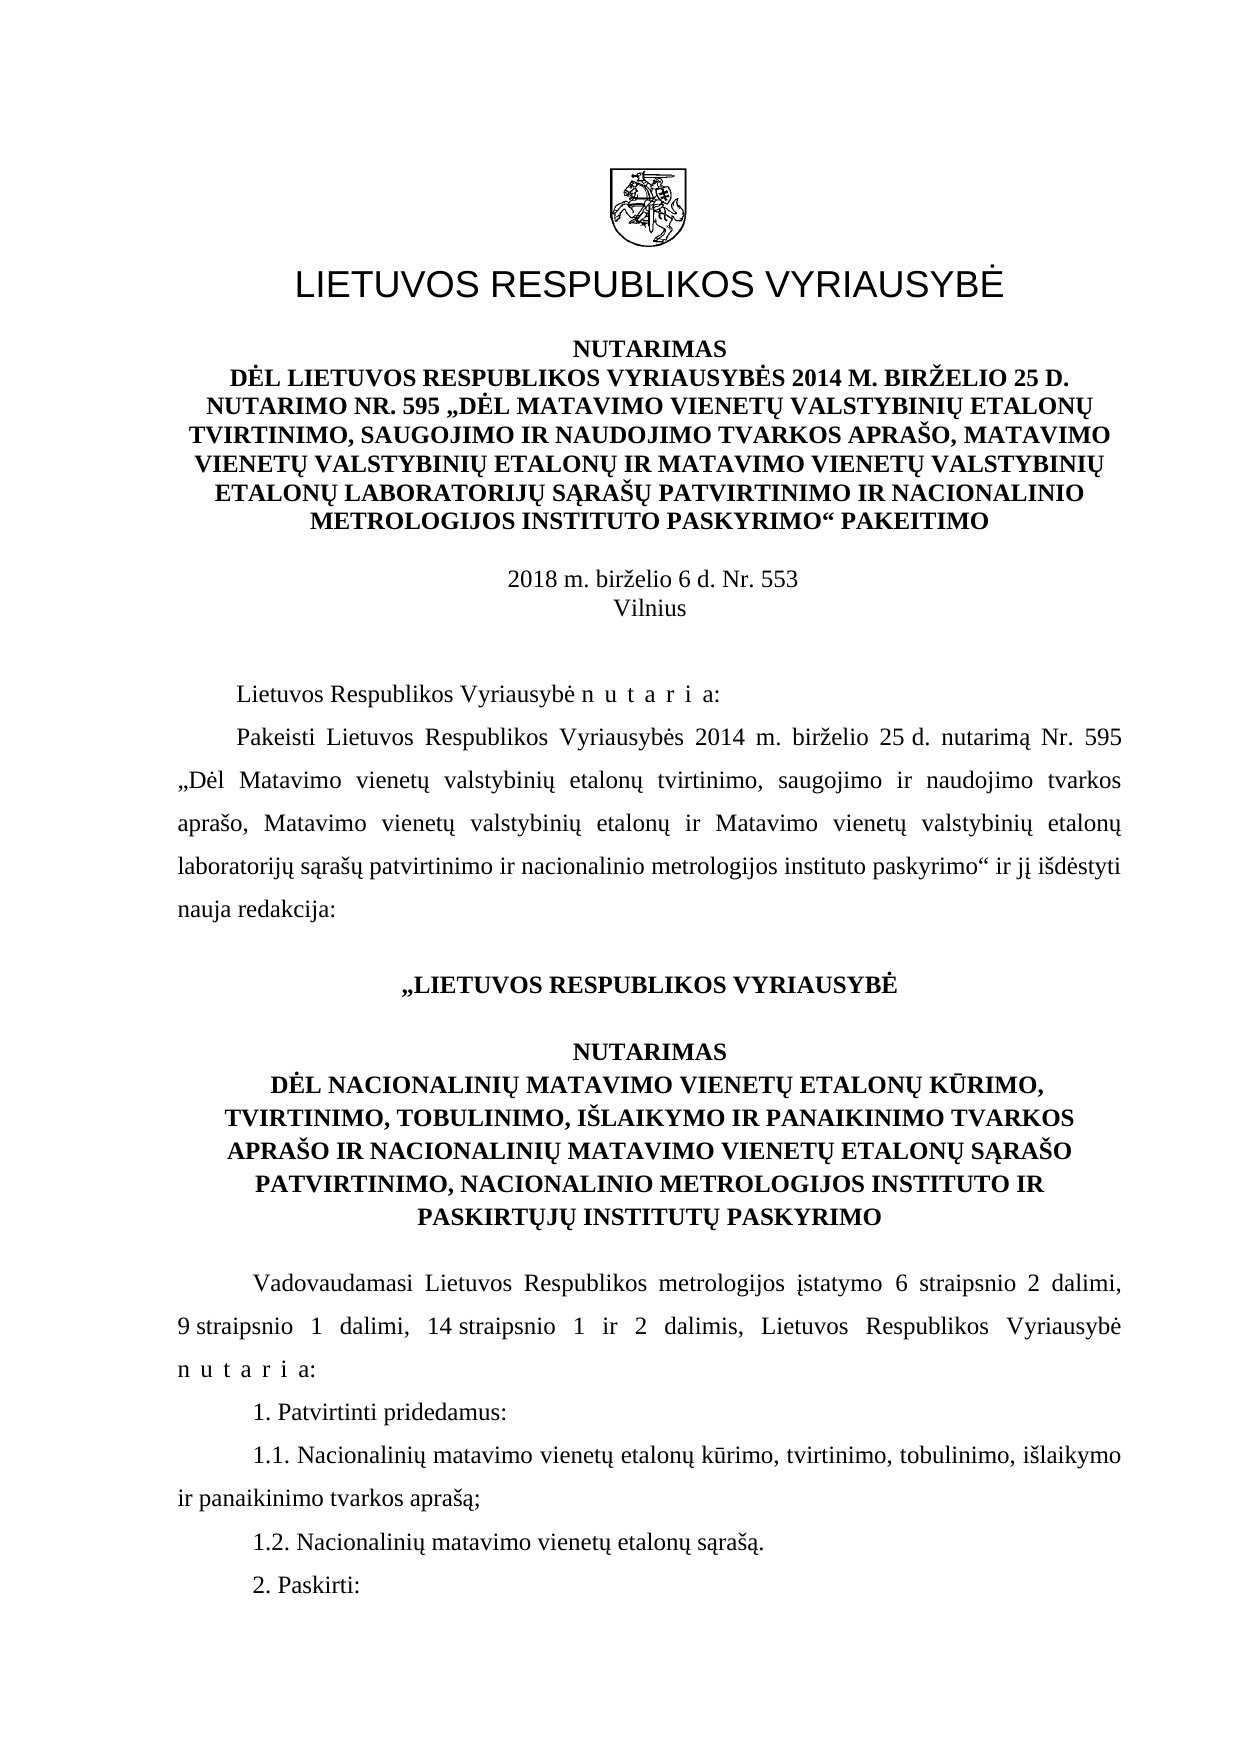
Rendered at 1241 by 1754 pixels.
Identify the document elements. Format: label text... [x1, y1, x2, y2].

text Dėl NACIONALINIŲ MATAVIMO VIENETŲ ETALONŲ KŪRIMO, TVIRTINIMO, TOBULINIMO, IŠLAIKYMO IR PANAIKINIMO TVARKOS APRAŠO IR NACIONALINIŲ MATAVIMO VIENETŲ ETALONŲ SĄRAŠO PATVIRTINIMO, NACIONALINIO METROLOGIJOS INSTITUTO IR PASKIRTŲJŲ INSTITUTŲ PASKYRIMO [177, 1070, 1122, 1231]
text 2018 m. birželio 6 d. Nr. 553 [177, 564, 1122, 593]
text 1.2. Nacionalinių matavimo vienetų etalonų sąrašą. [177, 1527, 1122, 1555]
text Pakeisti Lietuvos Respublikos Vyriausybės 2014 m. birželio 25 d. nutarimą Nr. 595 „Dėl Matavimo vienetų valstybinių etalonų tvirtinimo, saugojimo ir naudojimo tvarkos aprašo, Matavimo vienetų valstybinių etalonų ir Matavimo vienetų valstybinių etalonų laboratorijų sąrašų patvirtinimo ir nacionalinio metrologijos instituto paskyrimo“ ir jį išdėstyti nauja redakcija: [177, 722, 1122, 923]
text 1. Patvirtinti pridedamus: [177, 1397, 1122, 1426]
text nutarimas [177, 334, 1122, 363]
text Lietuvos Respublikos Vyriausybė nutaria: [177, 679, 1122, 708]
text 2. Paskirti: [177, 1570, 1122, 1598]
text Vadovaudamasi Lietuvos Respublikos metrologijos įstatymo 6 straipsnio 2 dalimi, 9 straipsnio 1 dalimi, 14 straipsnio 1 ir 2 dalimis, Lietuvos Respublikos Vyriausybė nutaria: [177, 1268, 1122, 1383]
text Vilnius [177, 593, 1122, 621]
text Dėl Lietuvos Respublikos Vyriausybės 2014 m. birželio 25 d. nutarimo nr. 595 „Dėl MATAVIMO VIENETŲ VALSTYBINIŲ ETALONŲ TVIRTINIMO, SAUGOJIMO IR NAUDOJIMO TVARKOS APRAŠO, MATAVIMO VIENETŲ VALSTYBINIŲ ETALONŲ IR MATAVIMO VIENETŲ VALSTYBINIŲ ETALONŲ LABORATORIJŲ SĄRAŠŲ PATVIRTINIMO IR NACIONALINIO METROLOGIJOS INSTITUTO PASKYRIMO“ PAKEITIMO [177, 363, 1122, 535]
text „LIETUVOS RESPUBLIKOS VYRIAUSYBĖ [177, 971, 1122, 999]
text 1.1. Nacionalinių matavimo vienetų etalonų kūrimo, tvirtinimo, tobulinimo, išlaikymo ir panaikinimo tvarkos aprašą; [177, 1440, 1122, 1512]
text Lietuvos Respublikos Vyriausybė [177, 262, 1122, 305]
text NUTARIMAS [177, 1037, 1122, 1065]
